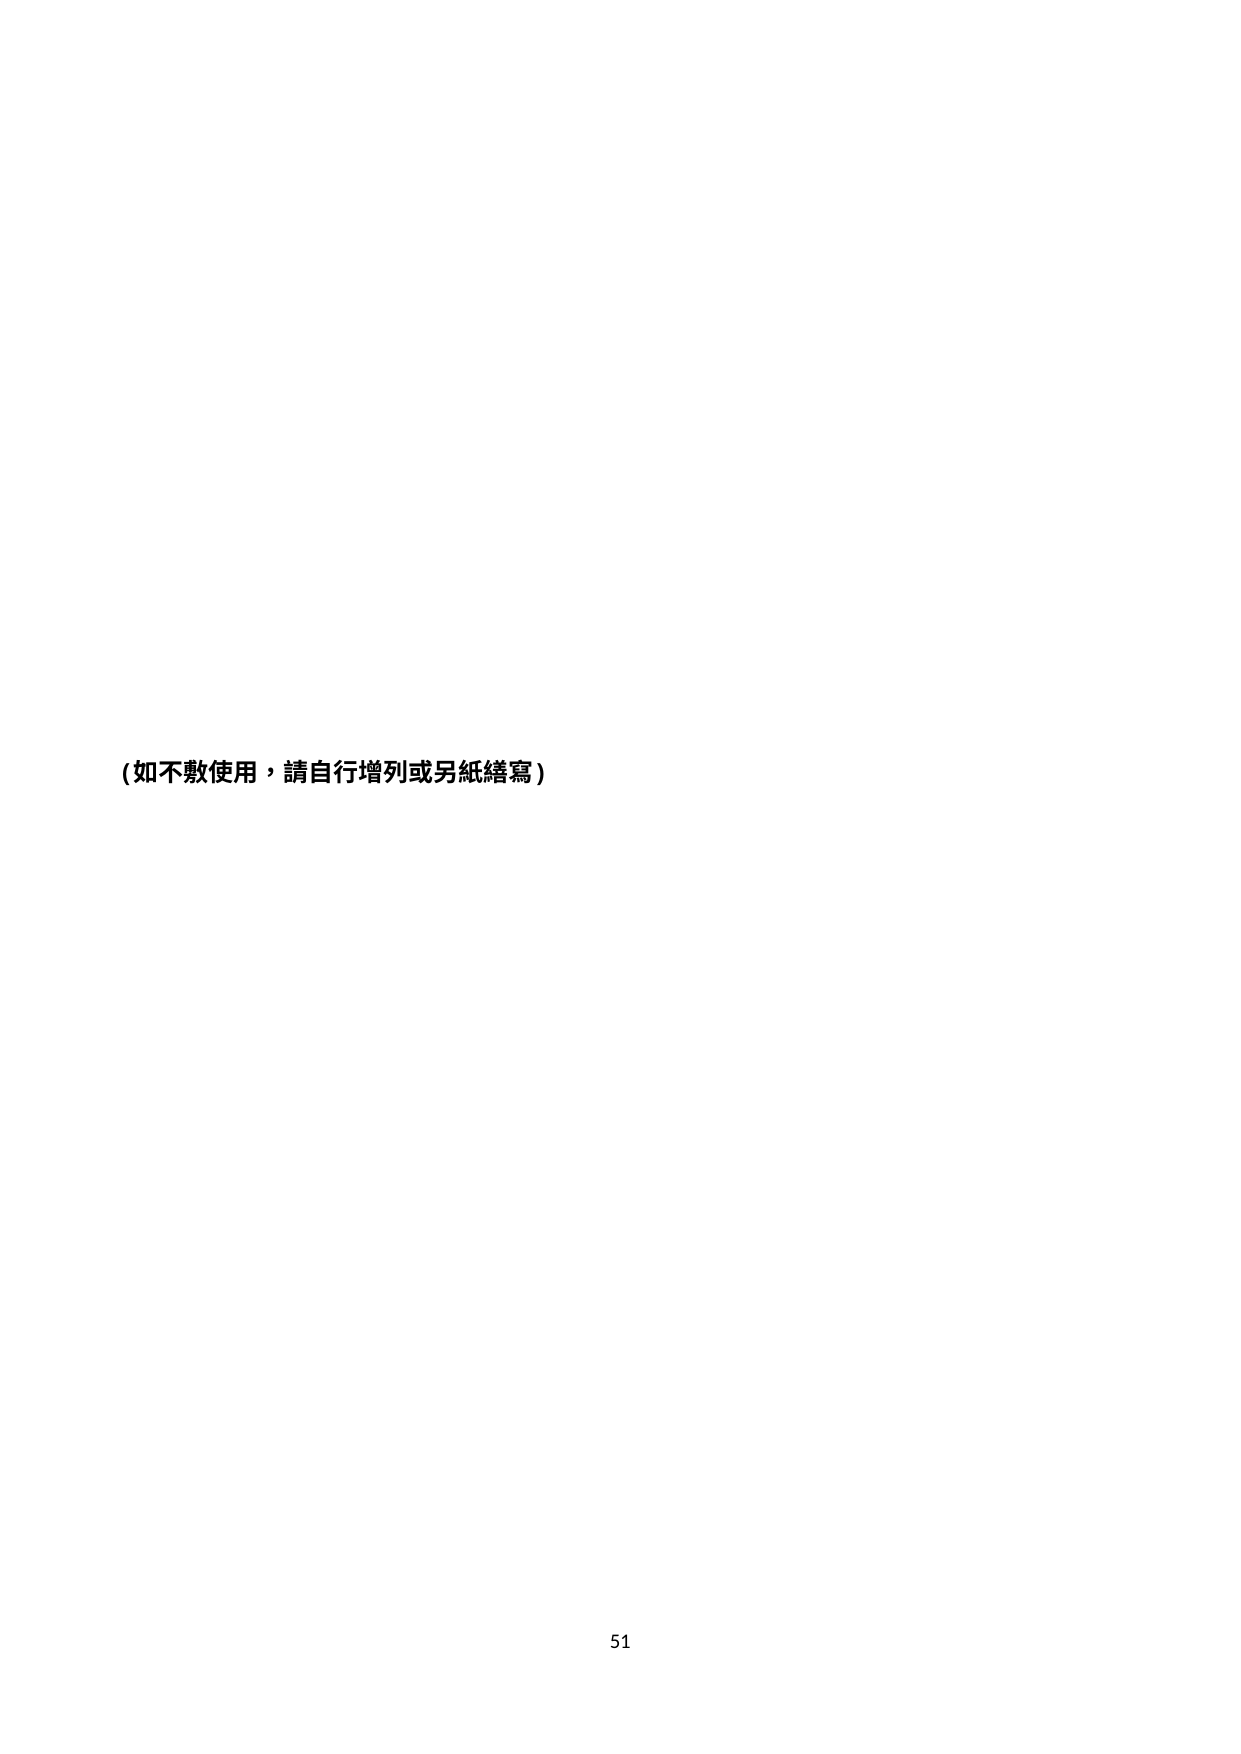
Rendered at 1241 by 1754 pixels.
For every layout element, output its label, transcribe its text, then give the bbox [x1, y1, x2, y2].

text (如不敷使用，請自行增列或另紙繕寫) [118, 727, 1122, 789]
